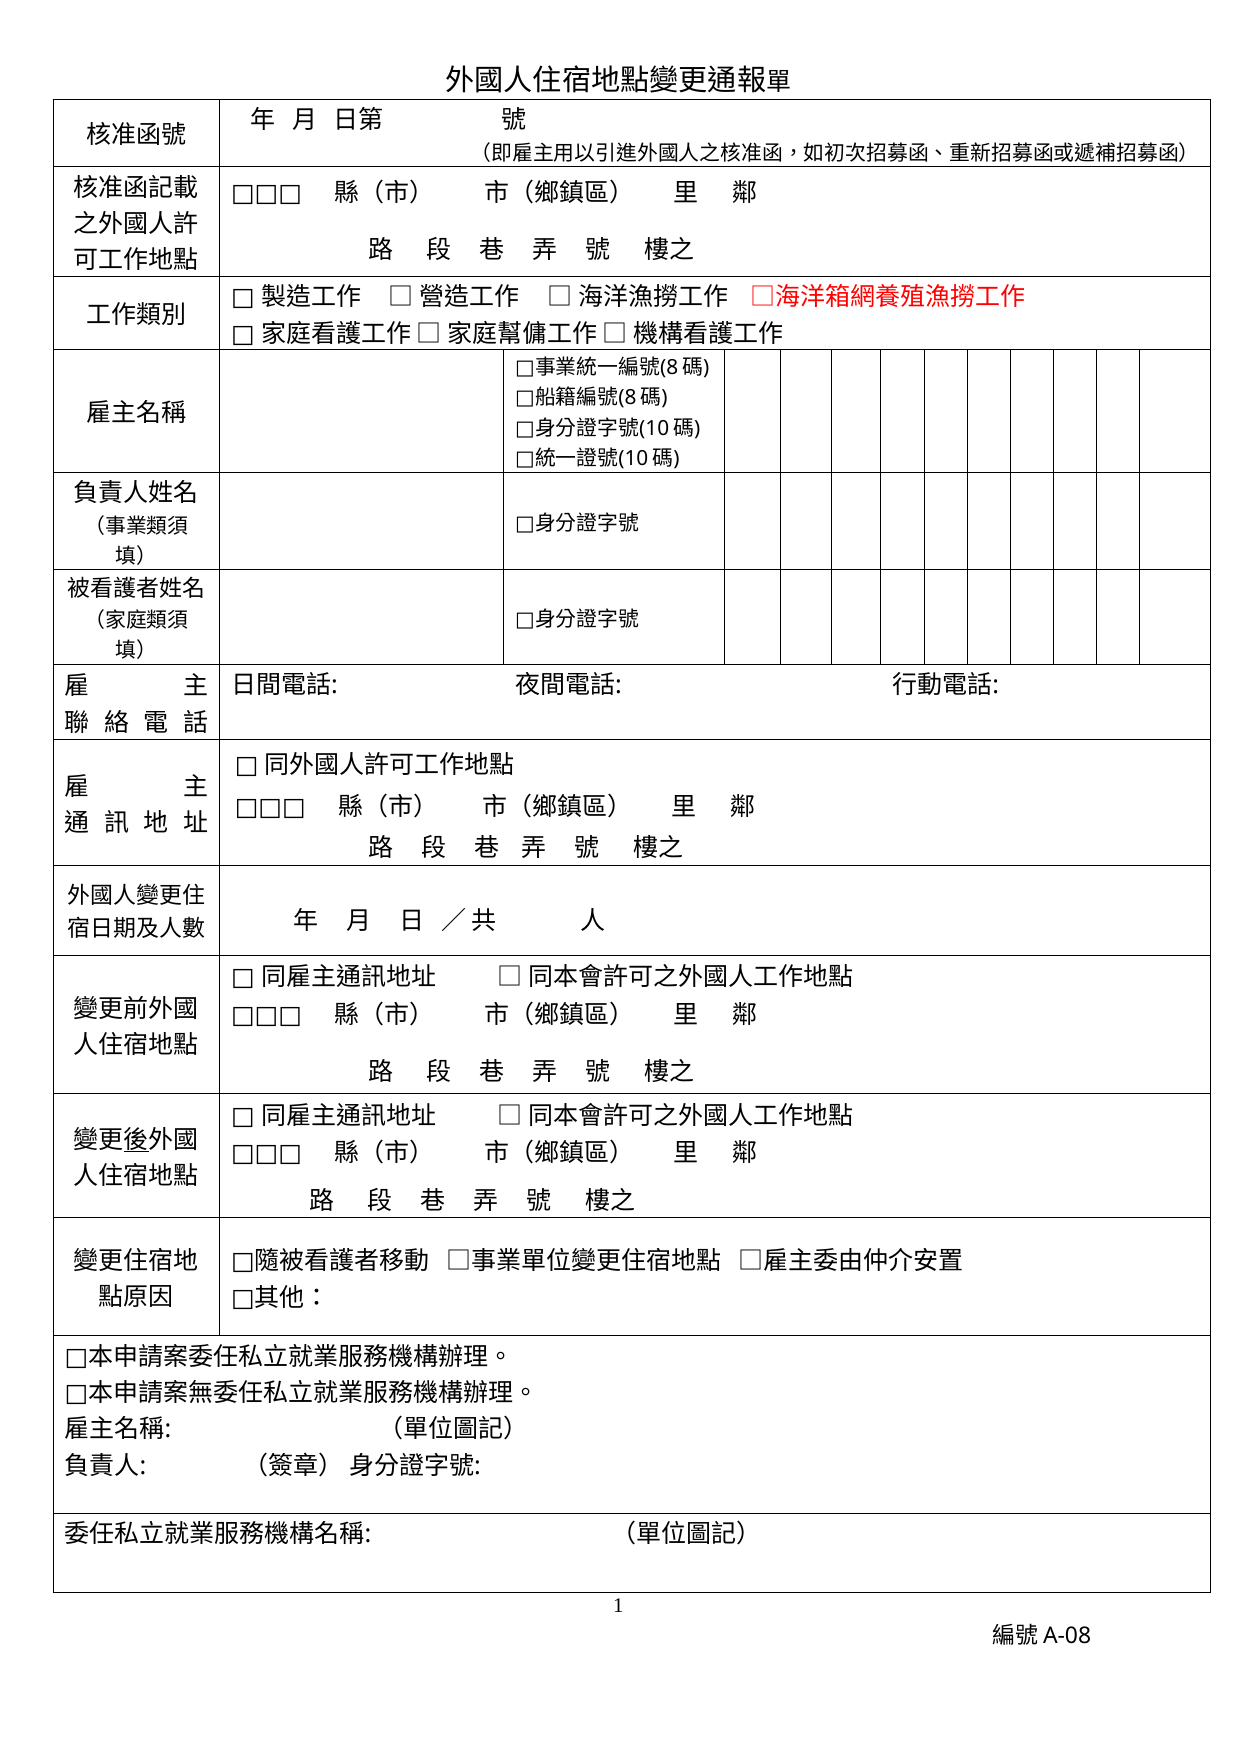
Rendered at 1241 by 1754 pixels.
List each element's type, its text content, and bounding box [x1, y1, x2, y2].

table_header 年 月 日第 號 （即雇主用以引進外國人之核准函，如初次招募函、重新招募函或遞補招募函） [220, 100, 1210, 166]
table_cell □事業統一編號(8碼) □船籍編號(8碼) □身分證字號(10碼) □統一證號(10碼) [504, 350, 724, 472]
table_cell [220, 350, 503, 472]
table_cell [725, 473, 780, 569]
table_cell [1054, 570, 1096, 664]
table_cell 負責人姓名 （事業類須填） [54, 473, 219, 569]
table_cell [1011, 473, 1053, 569]
table_header 核准函號 [54, 100, 219, 166]
table_cell [1097, 473, 1139, 569]
table_cell [968, 350, 1010, 472]
table_cell □ 同雇主通訊地址 □ 同本會許可之外國人工作地點 □□□ 縣（市） 市（鄉鎮區） 里 鄰 路 段 巷 弄 號 樓之 [220, 1094, 1210, 1217]
table_cell 日間電話: [220, 665, 504, 739]
table_cell [832, 570, 880, 664]
table_cell 變更住宿地點原因 [54, 1218, 219, 1335]
table_cell [1140, 350, 1210, 472]
table_cell [925, 570, 967, 664]
table_cell [1054, 350, 1096, 472]
table_cell [925, 473, 967, 569]
table_cell [220, 570, 503, 664]
table_cell [781, 350, 831, 472]
table_cell [1054, 473, 1096, 569]
table_cell [881, 473, 924, 569]
table_cell 夜間電話: [504, 665, 881, 739]
table_cell [881, 570, 924, 664]
table_cell 核准函記載之外國人許可工作地點 [54, 167, 219, 276]
text 外國人住宿地點變更通報單 [107, 56, 1128, 98]
table_cell [725, 570, 780, 664]
table_cell 年 月 日 ∕ 共 人 [220, 866, 1210, 955]
table_cell 變更前外國人住宿地點 [54, 956, 219, 1093]
table_cell [1011, 570, 1053, 664]
table_cell [1140, 473, 1210, 569]
table_cell 行動電話: [881, 665, 1210, 739]
table_cell □ 同外國人許可工作地點 □□□ 縣（市） 市（鄉鎮區） 里 鄰 路 段 巷 弄 號 樓之 [220, 740, 1210, 865]
table_cell [832, 350, 880, 472]
table_cell [1097, 350, 1139, 472]
table_cell [781, 473, 831, 569]
table_cell [881, 350, 924, 472]
table_cell 工作類別 [54, 277, 219, 349]
table_cell 外國人變更住宿日期及人數 [54, 866, 219, 955]
table_cell [925, 350, 967, 472]
table_cell [781, 570, 831, 664]
table_cell [1011, 350, 1053, 472]
table_cell [1097, 570, 1139, 664]
table_cell □身分證字號 [504, 570, 724, 664]
table_cell [725, 350, 780, 472]
table_cell □身分證字號 [504, 473, 724, 569]
table_cell □ 同雇主通訊地址 □ 同本會許可之外國人工作地點 □□□ 縣（市） 市（鄉鎮區） 里 鄰 路 段 巷 弄 號 樓之 [220, 956, 1210, 1093]
table_cell [968, 473, 1010, 569]
table_cell □隨被看護者移動 □事業單位變更住宿地點 □雇主委由仲介安置 □其他： [220, 1218, 1210, 1335]
table_cell [220, 473, 503, 569]
table_cell 被看護者姓名 （家庭類須填） [54, 570, 219, 664]
table_cell [1140, 570, 1210, 664]
table_cell [832, 473, 880, 569]
table_cell 雇主 聯絡電話 [54, 665, 219, 739]
table_cell [968, 570, 1010, 664]
table_cell □ 製造工作 □ 營造工作 □ 海洋漁撈工作 □海洋箱網養殖漁撈工作 □ 家庭看護工作 □ 家庭幫傭工作 □ 機構看護工作 [220, 277, 1210, 349]
table_cell □□□ 縣（市） 市（鄉鎮區） 里 鄰 路 段 巷 弄 號 樓之 [220, 167, 1210, 276]
table_cell 雇主 通訊地址 [54, 740, 219, 865]
table_cell □本申請案委任私立就業服務機構辦理。 □本申請案無委任私立就業服務機構辦理。 雇主名稱: （單位圖記） 負責人: （簽章） 身分證字號: [54, 1336, 1210, 1512]
table_cell 委任私立就業服務機構名稱: （單位圖記） [54, 1514, 1210, 1592]
table_cell 變更後外國人住宿地點 [54, 1094, 219, 1217]
table_cell 雇主名稱 [54, 350, 219, 472]
